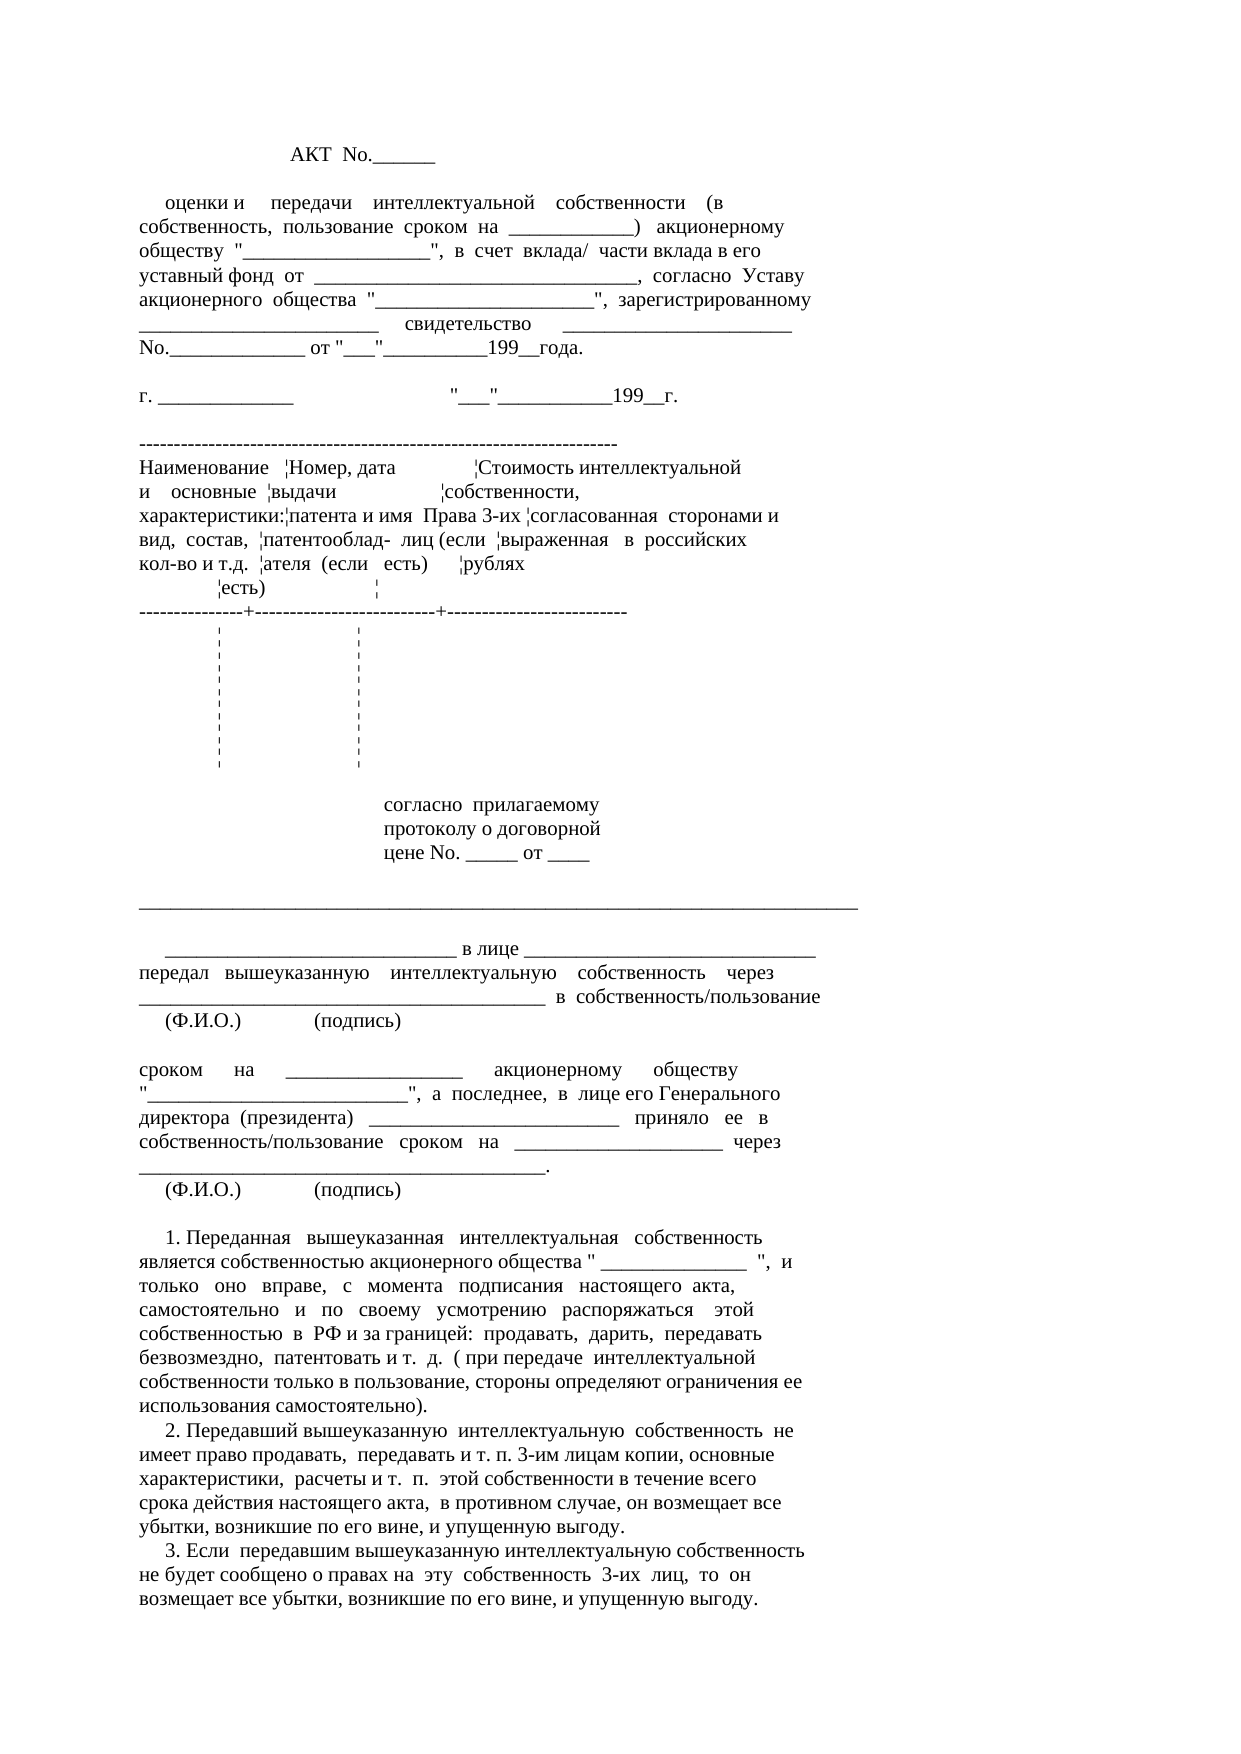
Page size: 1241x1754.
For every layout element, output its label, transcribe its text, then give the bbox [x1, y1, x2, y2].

text и основные ¦выдачи ¦собственности, [118, 479, 1122, 503]
text 2. Передавший вышеуказанную интеллектуальную собственность не [118, 1417, 1122, 1442]
text _____________________________________________________________________ [118, 888, 1122, 912]
text "_________________________", а последнее, в лице его Генерального [118, 1081, 1122, 1105]
text передал вышеуказанную интеллектуальную собственность через [118, 960, 1122, 984]
text обществу "__________________", в счет вклада/ части вклада в его [118, 238, 1122, 262]
text оценки и передачи интеллектуальной собственности (в [118, 190, 1122, 214]
text ____________________________ в лице ____________________________ [118, 936, 1122, 960]
text характеристики:¦патента и имя Права 3-их ¦согласованная сторонами и [118, 503, 1122, 527]
text (Ф.И.О.) (подпись) [118, 1008, 1122, 1032]
text не будет сообщено о правах на эту собственность 3-их лиц, то он [118, 1562, 1122, 1586]
text протоколу о договорной [118, 816, 1122, 840]
text --------------------------------------------------------------------- [118, 431, 1122, 455]
text _______________________ свидетельство ______________________ [118, 311, 1122, 335]
text собственностью в РФ и за границей: продавать, дарить, передавать [118, 1321, 1122, 1345]
text ¦ ¦ [118, 696, 1122, 720]
text согласно прилагаемому [118, 792, 1122, 816]
text является собственностью акционерного общества " ______________ ", и [118, 1249, 1122, 1273]
text собственность, пользование сроком на ____________) акционерному [118, 214, 1122, 238]
text ¦есть) ¦ [118, 575, 1122, 599]
text кол-во и т.д. ¦ателя (если есть) ¦рублях [118, 551, 1122, 575]
text имеет право продавать, передавать и т. п. 3-им лицам копии, основные [118, 1442, 1122, 1466]
text директора (президента) ________________________ приняло ее в [118, 1105, 1122, 1129]
text г. _____________ "___"___________199__г. [118, 383, 1122, 407]
text ¦ ¦ [118, 623, 1122, 647]
text сроком на _________________ акционерному обществу [118, 1057, 1122, 1081]
text ---------------+--------------------------+-------------------------- [118, 599, 1122, 623]
text 3. Если передавшим вышеуказанную интеллектуальную собственность [118, 1538, 1122, 1562]
text самостоятельно и по своему усмотрению распоряжаться этой [118, 1297, 1122, 1321]
text срока действия настоящего акта, в противном случае, он возмещает все [118, 1490, 1122, 1514]
text (Ф.И.О.) (подпись) [118, 1177, 1122, 1201]
text характеристики, расчеты и т. п. этой собственности в течение всего [118, 1466, 1122, 1490]
text ¦ ¦ [118, 720, 1122, 744]
text использования самостоятельно). [118, 1393, 1122, 1417]
text уставный фонд от _______________________________, согласно Уставу [118, 262, 1122, 287]
text АКТ No.______ [118, 142, 1122, 166]
text 1. Переданная вышеуказанная интеллектуальная собственность [118, 1225, 1122, 1249]
text безвозмездно, патентовать и т. д. ( при передаче интеллектуальной [118, 1345, 1122, 1369]
text возмещает все убытки, возникшие по его вине, и упущенную выгоду. [118, 1586, 1122, 1610]
text только оно вправе, с момента подписания настоящего акта, [118, 1273, 1122, 1297]
text No._____________ от "___"__________199__года. [118, 335, 1122, 359]
text ¦ ¦ [118, 672, 1122, 696]
text убытки, возникшие по его вине, и упущенную выгоду. [118, 1514, 1122, 1538]
text _______________________________________ в собственность/пользование [118, 984, 1122, 1008]
text акционерного общества "_____________________", зарегистрированному [118, 287, 1122, 311]
text Наименование ¦Номер, дата ¦Стоимость интеллектуальной [118, 455, 1122, 479]
text вид, состав, ¦патентооблад- лиц (если ¦выраженная в российских [118, 527, 1122, 551]
text ¦ ¦ [118, 647, 1122, 672]
text собственность/пользование сроком на ____________________ через [118, 1129, 1122, 1153]
text цене No. _____ от ____ [118, 840, 1122, 864]
text _______________________________________. [118, 1153, 1122, 1177]
text ¦ ¦ [118, 744, 1122, 768]
text собственности только в пользование, стороны определяют ограничения ее [118, 1369, 1122, 1393]
